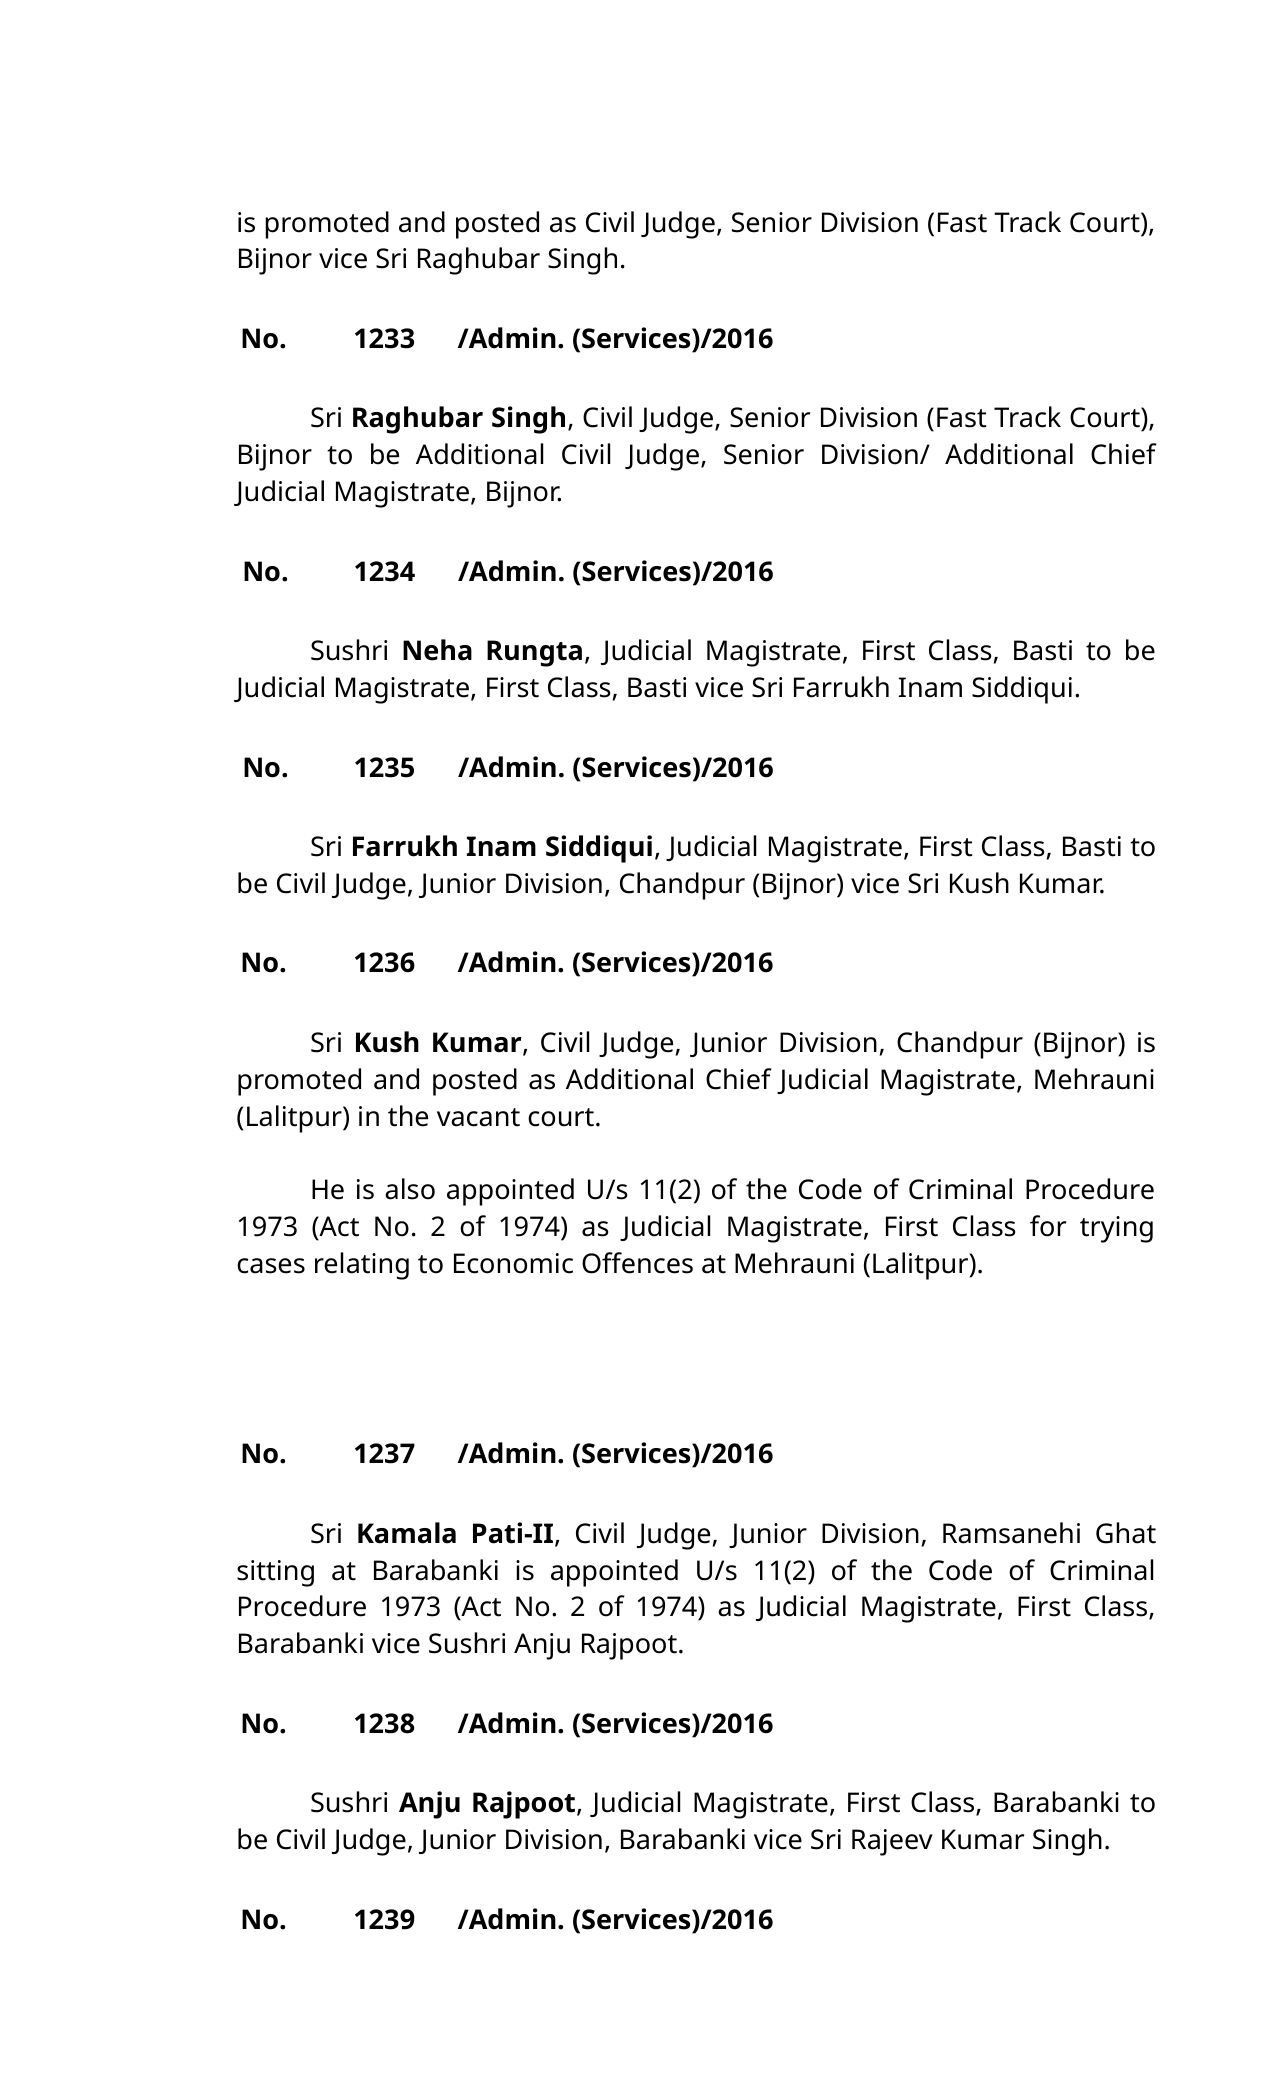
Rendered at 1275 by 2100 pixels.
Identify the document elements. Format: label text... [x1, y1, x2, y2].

table_header No. [234, 314, 310, 362]
table_header No. [234, 938, 310, 986]
table_header No. [234, 1429, 310, 1477]
table_header /Admin. (Services)/2016 [452, 938, 795, 986]
text Sri Farrukh Inam Siddiqui, Judicial Magistrate, First Class, Basti to be Civil Judge, Junior Division, Chandpur (Bijnor) vice Sri Kush Kumar. [236, 827, 1157, 901]
table_header No. [236, 546, 310, 595]
table_header No. [234, 1699, 310, 1747]
table_header [310, 1429, 452, 1477]
table_header [310, 1699, 452, 1747]
table_header [310, 938, 452, 986]
text is promoted and posted as Civil Judge, Senior Division (Fast Track Court), Bijnor vice Sri Raghubar Singh. [236, 203, 1157, 277]
table_header No. [234, 1894, 310, 1943]
text Sri Kamala Pati-II, Civil Judge, Junior Division, Ramsanehi Ghat sitting at Barabanki is appointed U/s 11(2) of the Code of Criminal Procedure 1973 (Act No. 2 of 1974) as Judicial Magistrate, First Class, Barabanki vice Sushri Anju Rajpoot. [236, 1514, 1157, 1662]
table_header [310, 1894, 452, 1943]
table_header No. [236, 742, 310, 791]
table_header /Admin. (Services)/2016 [452, 742, 795, 791]
table_header /Admin. (Services)/2016 [452, 1699, 795, 1747]
text He is also appointed U/s 11(2) of the Code of Criminal Procedure 1973 (Act No. 2 of 1974) as Judicial Magistrate, First Class for trying cases relating to Economic Offences at Mehrauni (Lalitpur). [236, 1171, 1157, 1281]
table_header /Admin. (Services)/2016 [452, 1894, 795, 1943]
text Sushri Neha Rungta, Judicial Magistrate, First Class, Basti to be Judicial Magistrate, First Class, Basti vice Sri Farrukh Inam Siddiqui. [236, 632, 1157, 705]
table_header [310, 314, 452, 362]
text Sushri Anju Rajpoot, Judicial Magistrate, First Class, Barabanki to be Civil Judge, Junior Division, Barabanki vice Sri Rajeev Kumar Singh. [236, 1784, 1157, 1857]
table_header /Admin. (Services)/2016 [452, 546, 795, 595]
table_header /Admin. (Services)/2016 [452, 314, 795, 362]
text Sri Raghubar Singh, Civil Judge, Senior Division (Fast Track Court), Bijnor to be Additional Civil Judge, Senior Division/ Additional Chief Judicial Magistrate, Bijnor. [236, 399, 1157, 509]
table_header [310, 546, 452, 595]
text Sri Kush Kumar, Civil Judge, Junior Division, Chandpur (Bijnor) is promoted and posted as Additional Chief Judicial Magistrate, Mehrauni (Lalitpur) in the vacant court. [236, 1023, 1157, 1134]
table_header /Admin. (Services)/2016 [452, 1429, 795, 1477]
table_header [310, 742, 452, 791]
